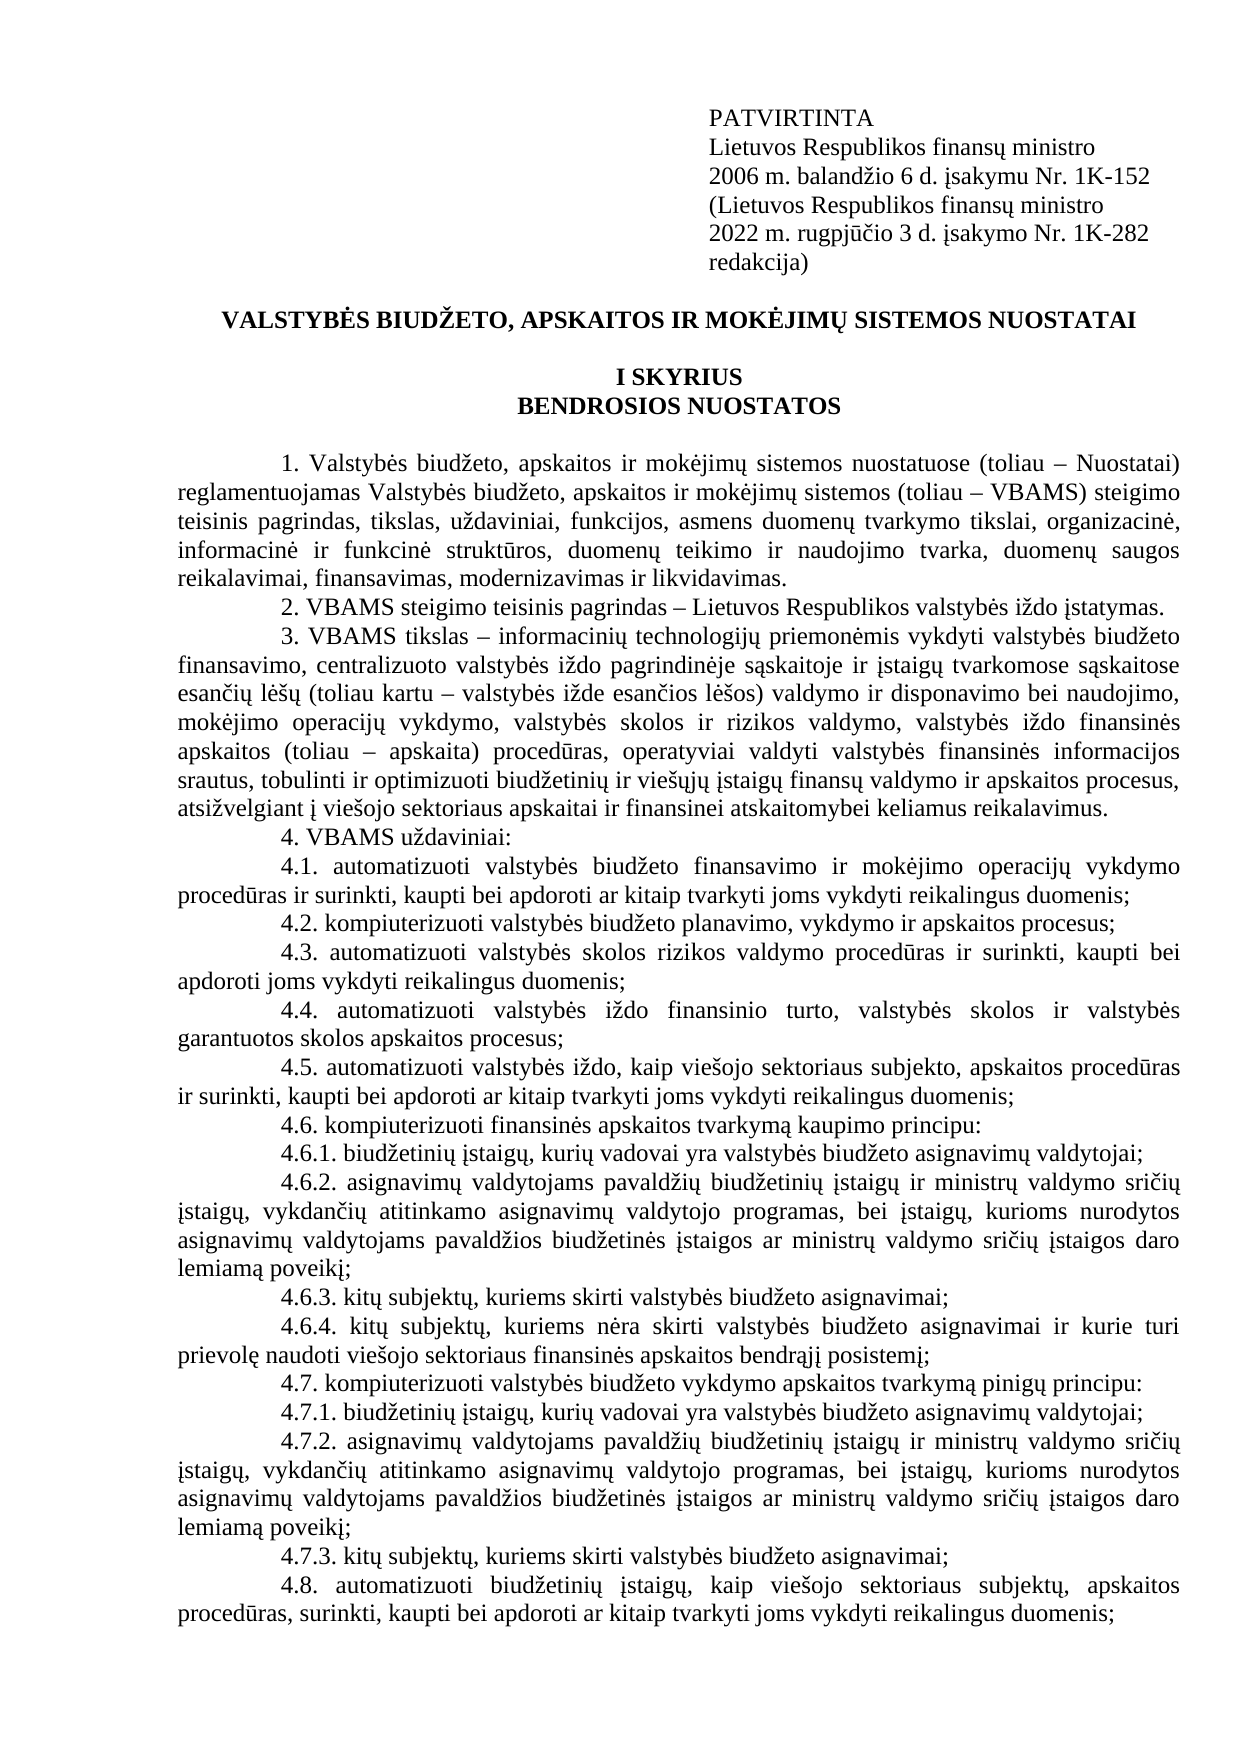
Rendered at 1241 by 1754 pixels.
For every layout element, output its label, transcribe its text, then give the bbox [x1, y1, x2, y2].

text 4.7.1. biudžetinių įstaigų, kurių vadovai yra valstybės biudžeto asignavimų valdytojai; [177, 1397, 1181, 1426]
text 4.7. kompiuterizuoti valstybės biudžeto vykdymo apskaitos tvarkymą pinigų principu: [177, 1368, 1181, 1397]
text 4.4. automatizuoti valstybės iždo finansinio turto, valstybės skolos ir valstybės garantuotos skolos apskaitos procesus; [177, 995, 1181, 1052]
text 4.6.1. biudžetinių įstaigų, kurių vadovai yra valstybės biudžeto asignavimų valdytojai; [177, 1138, 1181, 1167]
text I SKYRIUS [177, 362, 1181, 391]
text 4.8. automatizuoti biudžetinių įstaigų, kaip viešojo sektoriaus subjektų, apskaitos procedūras, surinkti, kaupti bei apdoroti ar kitaip tvarkyti joms vykdyti reikalingus duomenis; [177, 1570, 1181, 1627]
text 4.6. kompiuterizuoti finansinės apskaitos tvarkymą kaupimo principu: [177, 1110, 1181, 1138]
text 3. VBAMS tikslas – informacinių technologijų priemonėmis vykdyti valstybės biudžeto finansavimo, centralizuoto valstybės iždo pagrindinėje sąskaitoje ir įstaigų tvarkomose sąskaitose esančių lėšų (toliau kartu – valstybės ižde esančios lėšos) valdymo ir disponavimo bei naudojimo, mokėjimo operacijų vykdymo, valstybės skolos ir rizikos valdymo, valstybės iždo finansinės apskaitos (toliau – apskaita) procedūras, operatyviai valdyti valstybės finansinės informacijos srautus, tobulinti ir optimizuoti biudžetinių ir viešųjų įstaigų finansų valdymo ir apskaitos procesus, atsižvelgiant į viešojo sektoriaus apskaitai ir finansinei atskaitomybei keliamus reikalavimus. [177, 621, 1181, 822]
text 4.6.3. kitų subjektų, kuriems skirti valstybės biudžeto asignavimai; [177, 1282, 1181, 1311]
text 1. Valstybės biudžeto, apskaitos ir mokėjimų sistemos nuostatuose (toliau – Nuostatai) reglamentuojamas Valstybės biudžeto, apskaitos ir mokėjimų sistemos (toliau – VBAMS) steigimo teisinis pagrindas, tikslas, uždaviniai, funkcijos, asmens duomenų tvarkymo tikslai, organizacinė, informacinė ir funkcinė struktūros, duomenų teikimo ir naudojimo tvarka, duomenų saugos reikalavimai, finansavimas, modernizavimas ir likvidavimas. [177, 448, 1181, 592]
text Lietuvos Respublikos finansų ministro [709, 132, 1181, 161]
text BENDROSIOS NUOSTATOS [177, 391, 1181, 420]
text 2. VBAMS steigimo teisinis pagrindas – Lietuvos Respublikos valstybės iždo įstatymas. [177, 592, 1181, 621]
text 2022 m. rugpjūčio 3 d. įsakymo Nr. 1K-282 [709, 218, 1181, 247]
text 4.6.2. asignavimų valdytojams pavaldžių biudžetinių įstaigų ir ministrų valdymo sričių įstaigų, vykdančių atitinkamo asignavimų valdytojo programas, bei įstaigų, kurioms nurodytos asignavimų valdytojams pavaldžios biudžetinės įstaigos ar ministrų valdymo sričių įstaigos daro lemiamą poveikį; [177, 1167, 1181, 1282]
text (Lietuvos Respublikos finansų ministro [709, 190, 1181, 218]
text 4.2. kompiuterizuoti valstybės biudžeto planavimo, vykdymo ir apskaitos procesus; [177, 908, 1181, 937]
text VALSTYBĖS BIUDŽETO, APSKAITOS IR MOKĖJIMŲ SISTEMOS NUOSTATAI [177, 305, 1181, 333]
text 4.5. automatizuoti valstybės iždo, kaip viešojo sektoriaus subjekto, apskaitos procedūras ir surinkti, kaupti bei apdoroti ar kitaip tvarkyti joms vykdyti reikalingus duomenis; [177, 1052, 1181, 1110]
text 4.1. automatizuoti valstybės biudžeto finansavimo ir mokėjimo operacijų vykdymo procedūras ir surinkti, kaupti bei apdoroti ar kitaip tvarkyti joms vykdyti reikalingus duomenis; [177, 851, 1181, 908]
text 4.7.2. asignavimų valdytojams pavaldžių biudžetinių įstaigų ir ministrų valdymo sričių įstaigų, vykdančių atitinkamo asignavimų valdytojo programas, bei įstaigų, kurioms nurodytos asignavimų valdytojams pavaldžios biudžetinės įstaigos ar ministrų valdymo sričių įstaigos daro lemiamą poveikį; [177, 1426, 1181, 1541]
text 4.3. automatizuoti valstybės skolos rizikos valdymo procedūras ir surinkti, kaupti bei apdoroti joms vykdyti reikalingus duomenis; [177, 937, 1181, 995]
text PATVIRTINTA [709, 103, 1181, 132]
text 4.6.4. kitų subjektų, kuriems nėra skirti valstybės biudžeto asignavimai ir kurie turi prievolę naudoti viešojo sektoriaus finansinės apskaitos bendrąjį posistemį; [177, 1311, 1181, 1368]
text 4. VBAMS uždaviniai: [177, 822, 1181, 851]
text redakcija) [709, 247, 1181, 276]
text 4.7.3. kitų subjektų, kuriems skirti valstybės biudžeto asignavimai; [177, 1541, 1181, 1570]
text 2006 m. balandžio 6 d. įsakymu Nr. 1K-152 [709, 161, 1181, 190]
